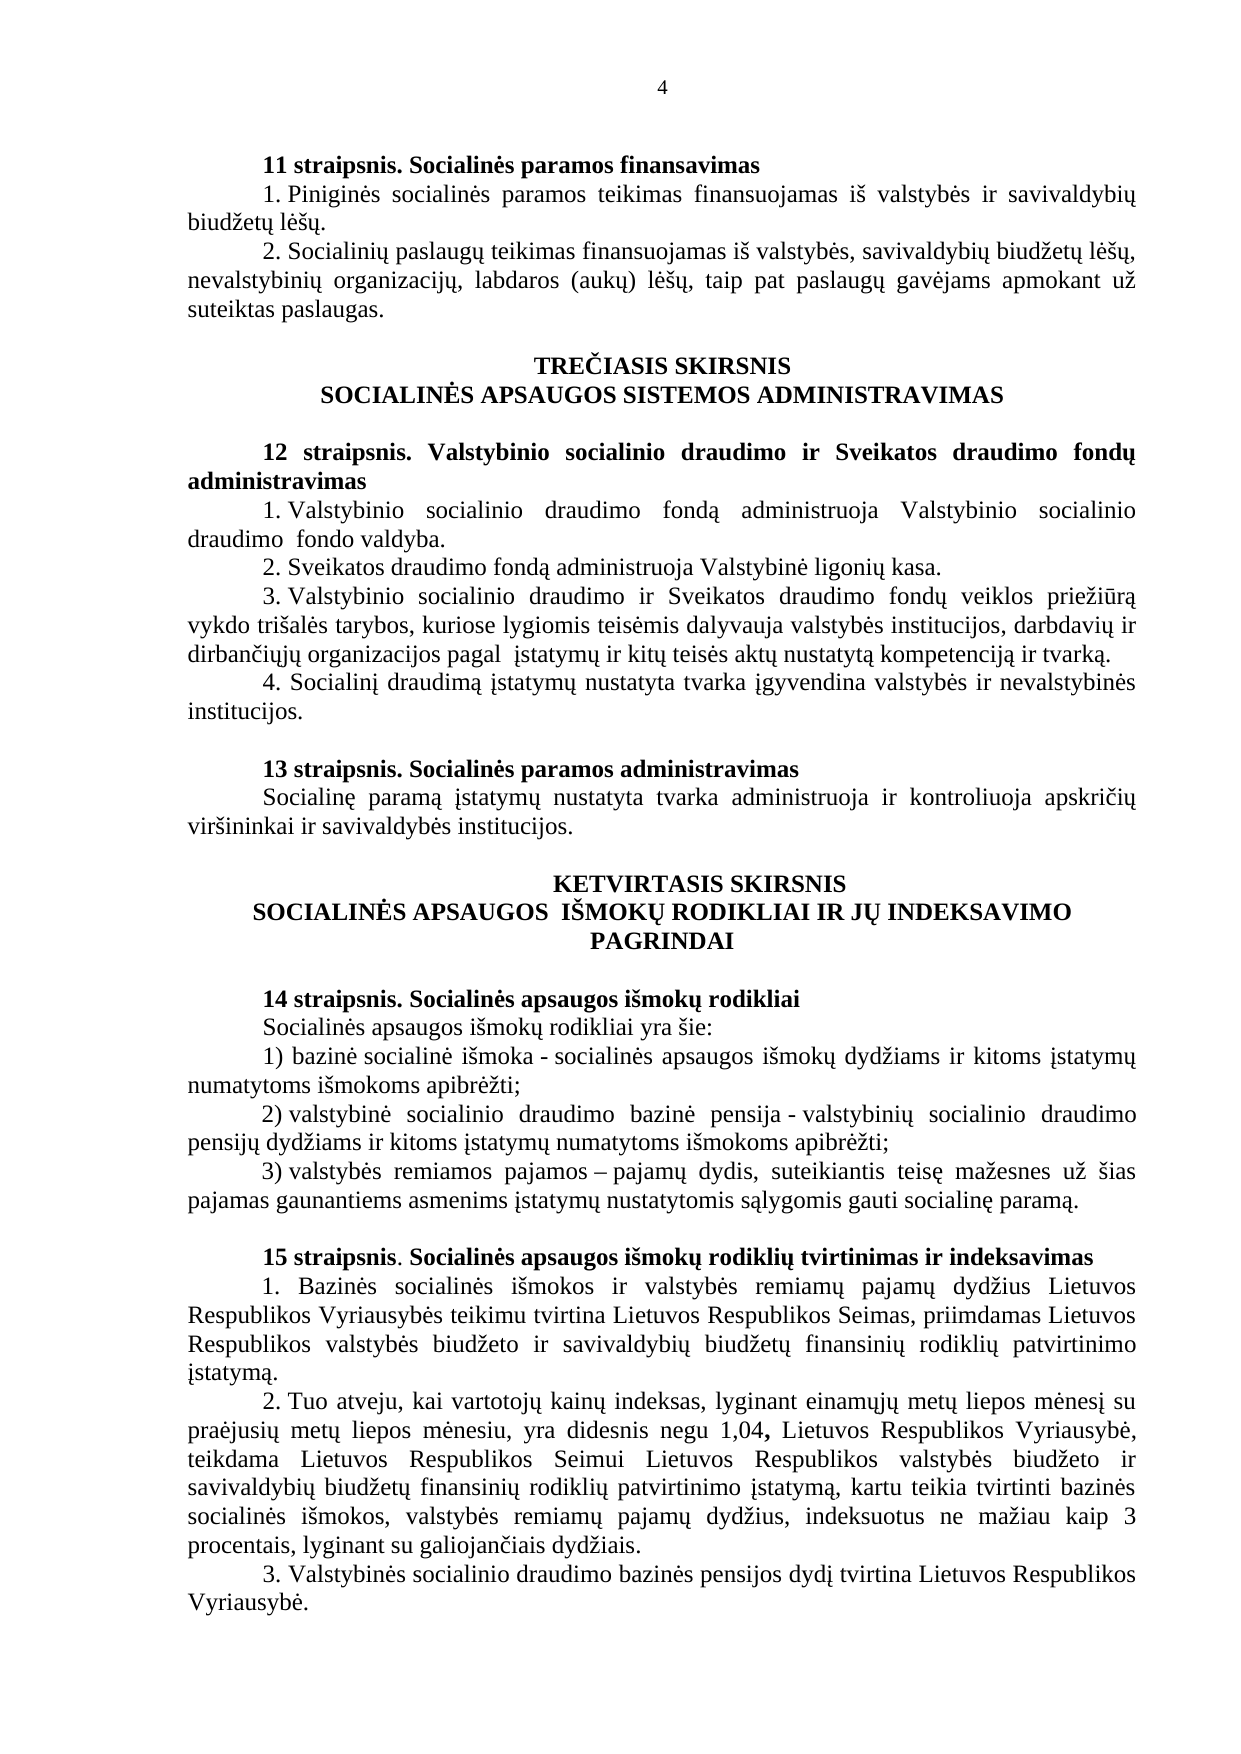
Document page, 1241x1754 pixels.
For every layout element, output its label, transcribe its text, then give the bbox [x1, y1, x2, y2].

text 13 straipsnis. Socialinės paramos administravimas [187, 754, 1137, 782]
text 3. Valstybinės socialinio draudimo bazinės pensijos dydį tvirtina Lietuvos Respublikos Vyriausybė. [187, 1559, 1137, 1616]
text 2. Tuo atveju, kai vartotojų kainų indeksas, lyginant einamųjų metų liepos mėnesį su praėjusių metų liepos mėnesiu, yra didesnis negu 1,04, Lietuvos Respublikos Vyriausybė, teikdama Lietuvos Respublikos Seimui Lietuvos Respublikos valstybės biudžeto ir savivaldybių biudžetų finansinių rodiklių patvirtinimo įstatymą, kartu teikia tvirtinti bazinės socialinės išmokos, valstybės remiamų pajamų dydžius, indeksuotus ne mažiau kaip 3 procentais, lyginant su galiojančiais dydžiais. [187, 1386, 1137, 1559]
text 14 straipsnis. Socialinės apsaugos išmokų rodikliai [187, 984, 1137, 1012]
text 1) bazinė socialinė išmoka - socialinės apsaugos išmokų dydžiams ir kitoms įstatymų numatytoms išmokoms apibrėžti; [187, 1041, 1137, 1099]
text 15 straipsnis. Socialinės apsaugos išmokų rodiklių tvirtinimas ir indeksavimas [187, 1242, 1137, 1271]
text 3. Valstybinio socialinio draudimo ir Sveikatos draudimo fondų veiklos priežiūrą vykdo trišalės tarybos, kuriose lygiomis teisėmis dalyvauja valstybės institucijos, darbdavių ir dirbančiųjų organizacijos pagal įstatymų ir kitų teisės aktų nustatytą kompetenciją ir tvarką. [187, 581, 1137, 667]
text 12 straipsnis. Valstybinio socialinio draudimo ir Sveikatos draudimo fondų administravimas [187, 437, 1137, 495]
text 4. Socialinį draudimą įstatymų nustatyta tvarka įgyvendina valstybės ir nevalstybinės institucijos. [187, 667, 1137, 725]
text 2. Socialinių paslaugų teikimas finansuojamas iš valstybės, savivaldybių biudžetų lėšų, nevalstybinių organizacijų, labdaros (aukų) lėšų, taip pat paslaugų gavėjams apmokant už suteiktas paslaugas. [187, 236, 1137, 322]
text SOCIALINĖS APSAUGOS SISTEMOS ADMINISTRAVIMAS [187, 380, 1137, 409]
text SOCIALINĖS APSAUGOS IŠMOKŲ RODIKLIAI IR JŲ INDEKSAVIMO PAGRINDAI [187, 897, 1137, 955]
text Socialinę paramą įstatymų nustatyta tvarka administruoja ir kontroliuoja apskričių viršininkai ir savivaldybės institucijos. [187, 782, 1137, 840]
text 2) valstybinė socialinio draudimo bazinė pensija - valstybinių socialinio draudimo pensijų dydžiams ir kitoms įstatymų numatytoms išmokoms apibrėžti; [187, 1099, 1137, 1156]
text 1. Bazinės socialinės išmokos ir valstybės remiamų pajamų dydžius Lietuvos Respublikos Vyriausybės teikimu tvirtina Lietuvos Respublikos Seimas, priimdamas Lietuvos Respublikos valstybės biudžeto ir savivaldybių biudžetų finansinių rodiklių patvirtinimo įstatymą. [187, 1271, 1137, 1386]
text KETVIRTASIS SKIRSNIS [187, 869, 1137, 897]
text Socialinės apsaugos išmokų rodikliai yra šie: [187, 1012, 1137, 1041]
text 1. Valstybinio socialinio draudimo fondą administruoja Valstybinio socialinio draudimo fondo valdyba. [187, 495, 1137, 552]
text 1. Piniginės socialinės paramos teikimas finansuojamas iš valstybės ir savivaldybių biudžetų lėšų. [187, 179, 1137, 236]
text 3) valstybės remiamos pajamos – pajamų dydis, suteikiantis teisę mažesnes už šias pajamas gaunantiems asmenims įstatymų nustatytomis sąlygomis gauti socialinę paramą. [187, 1156, 1137, 1214]
text 11 straipsnis. Socialinės paramos finansavimas [187, 150, 1137, 179]
text 2. Sveikatos draudimo fondą administruoja Valstybinė ligonių kasa. [187, 552, 1137, 581]
text TREČIASIS SKIRSNIS [187, 351, 1137, 380]
